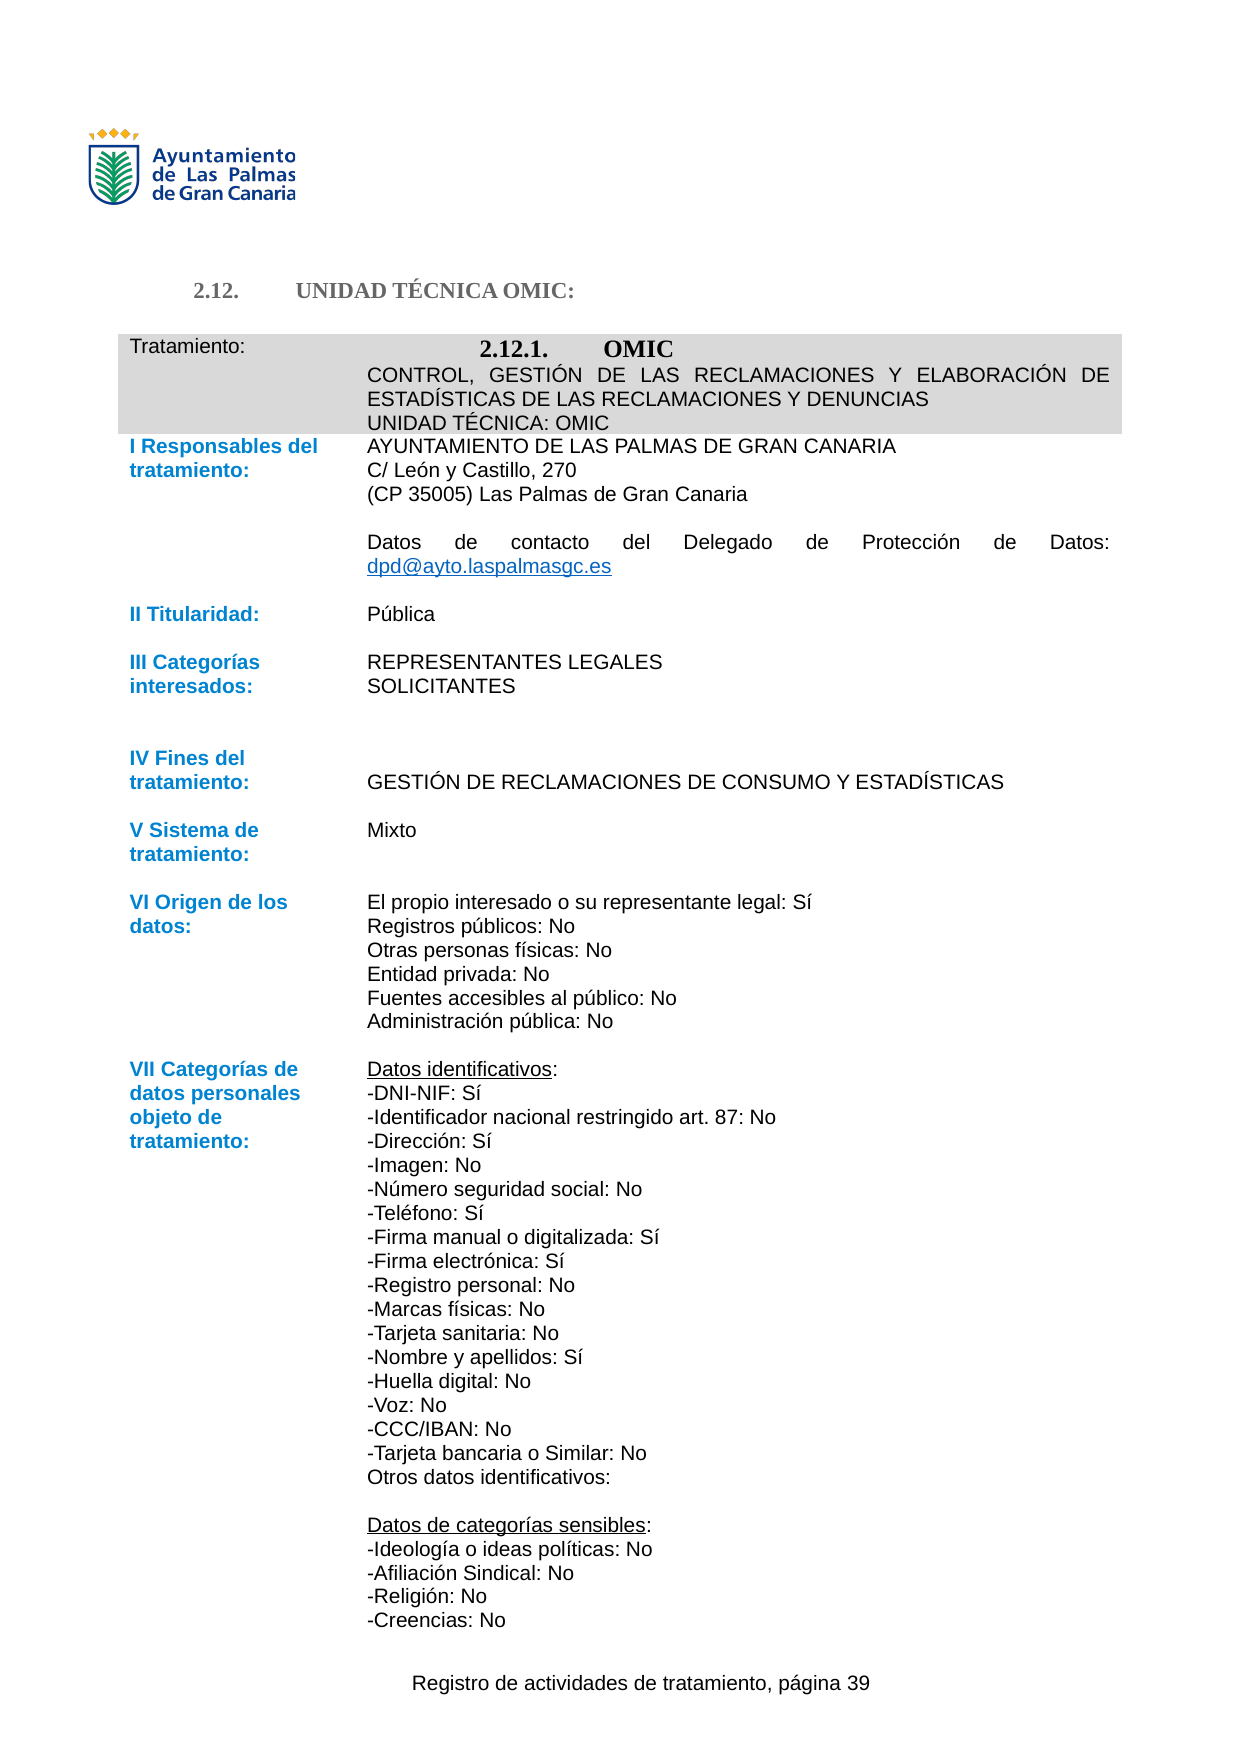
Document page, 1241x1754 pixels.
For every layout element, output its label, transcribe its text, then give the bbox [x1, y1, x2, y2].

table_cell [118, 99, 356, 123]
table_header Tratamiento: [118, 334, 356, 434]
table_cell I Responsables del tratamiento: [118, 434, 356, 602]
table_cell GESTIÓN DE RECLAMACIONES DE CONSUMO Y ESTADÍSTICAS [356, 746, 1122, 818]
table_header OMIC CONTROL, GESTIÓN DE LAS RECLAMACIONES Y ELABORACIÓN DE ESTADÍSTICAS DE LAS RECLAMACIONES Y DENUNCIAS UNIDAD TÉCNICA: OMIC [356, 334, 1122, 434]
table_cell Pública [356, 602, 1122, 650]
table_cell [356, 99, 1122, 123]
table_cell VI Origen de los datos: [118, 890, 356, 1057]
table_cell Mixto [356, 818, 1122, 889]
table_cell V Sistema de tratamiento: [118, 818, 356, 889]
table_cell AYUNTAMIENTO DE LAS PALMAS DE GRAN CANARIA C/ León y Castillo, 270 (CP 35005) Las Palmas de Gran Canaria Datos de contacto del Delegado de Protección de Datos: dpd@ayto.laspalmasgc.es [356, 434, 1122, 602]
picture [88, 128, 296, 205]
table_cell El propio interesado o su representante legal: Sí Registros públicos: No Otras personas físicas: No Entidad privada: No Fuentes accesibles al público: No Administración pública: No [356, 890, 1122, 1057]
table_cell VII Categorías de datos personales objeto de tratamiento: [118, 1057, 356, 1632]
table_cell IV Fines del tratamiento: [118, 746, 356, 818]
table_cell Datos identificativos: -DNI-NIF: Sí -Identificador nacional restringido art. 87: No -Dirección: Sí -Imagen: No -Número seguridad social: No -Teléfono: Sí -Firma manual o digitalizada: Sí -Firma electrónica: Sí -Registro personal: No -Marcas físicas: No -Tarjeta sanitaria: No -Nombre y apellidos: Sí -Huella digital: No -Voz: No -CCC/IBAN: No -Tarjeta bancaria o Similar: No Otros datos identificativos: Datos de categorías sensibles: -Ideología o ideas políticas: No -Afiliación Sindical: No -Religión: No -Creencias: No [356, 1057, 1122, 1632]
table_cell III Categorías interesados: [118, 650, 356, 746]
subtitle UNIDAD TÉCNICA OMIC: [193, 277, 1122, 303]
table_cell II Titularidad: [118, 602, 356, 650]
table_cell REPRESENTANTES LEGALES SOLICITANTES [356, 650, 1122, 746]
